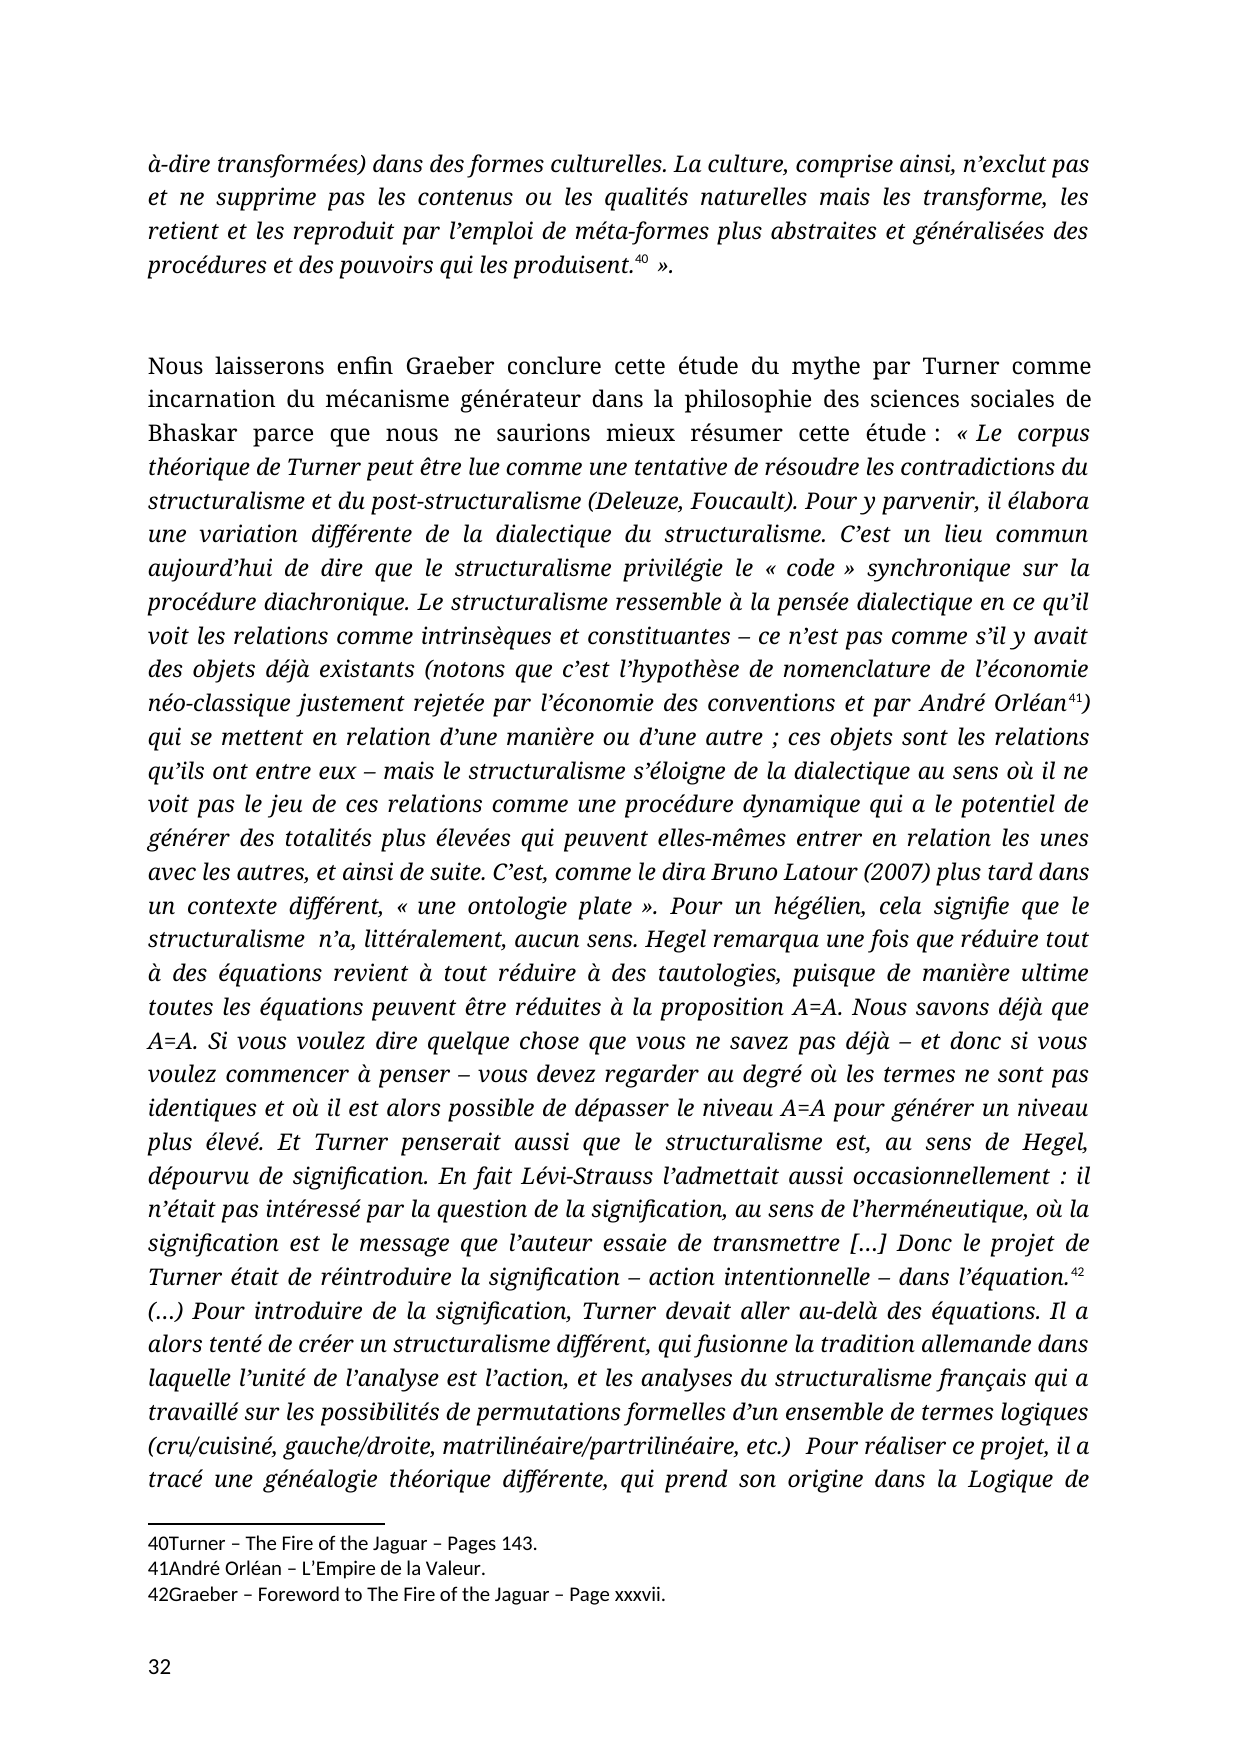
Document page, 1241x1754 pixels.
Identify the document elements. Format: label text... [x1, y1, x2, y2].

text Nous laisserons enfin Graeber conclure cette étude du mythe par Turner comme incarnation du mécanisme générateur dans la philosophie des sciences sociales de Bhaskar parce que nous ne saurions mieux résumer cette étude : « Le corpus théorique de Turner peut être lue comme une tentative de résoudre les contradictions du structuralisme et du post-structuralisme (Deleuze, Foucault). Pour y parvenir, il élabora une variation différente de la dialectique du structuralisme. C’est un lieu commun aujourd’hui de dire que le structuralisme privilégie le « code » synchronique sur la procédure diachronique. Le structuralisme ressemble à la pensée dialectique en ce qu’il voit les relations comme intrinsèques et constituantes – ce n’est pas comme s’il y avait des objets déjà existants (notons que c’est l’hypothèse de nomenclature de l’économie néo-classique justement rejetée par l’économie des conventions et par André Orléan) qui se mettent en relation d’une manière ou d’une autre ; ces objets sont les relations qu’ils ont entre eux – mais le structuralisme s’éloigne de la dialectique au sens où il ne voit pas le jeu de ces relations comme une procédure dynamique qui a le potentiel de générer des totalités plus élevées qui peuvent elles-mêmes entrer en relation les unes avec les autres, et ainsi de suite. C’est, comme le dira Bruno Latour (2007) plus tard dans un contexte différent, « une ontologie plate ». Pour un hégélien, cela signifie que le structuralisme n’a, littéralement, aucun sens. Hegel remarqua une fois que réduire tout à des équations revient à tout réduire à des tautologies, puisque de manière ultime toutes les équations peuvent être réduites à la proposition A=A. Nous savons déjà que A=A. Si vous voulez dire quelque chose que vous ne savez pas déjà – et donc si vous voulez commencer à penser – vous devez regarder au degré où les termes ne sont pas identiques et où il est alors possible de dépasser le niveau A=A pour générer un niveau plus élevé. Et Turner penserait aussi que le structuralisme est, au sens de Hegel, dépourvu de signification. En fait Lévi-Strauss l’admettait aussi occasionnellement : il n’était pas intéressé par la question de la signification, au sens de l’herméneutique, où la signification est le message que l’auteur essaie de transmettre […] Donc le projet de Turner était de réintroduire la signification – action intentionnelle – dans l’équation. (…) Pour introduire de la signification, Turner devait aller au-delà des équations. Il a alors tenté de créer un structuralisme différent, qui fusionne la tradition allemande dans laquelle l’unité de l’analyse est l’action, et les analyses du structuralisme français qui a travaillé sur les possibilités de permutations formelles d’un ensemble de termes logiques (cru/cuisiné, gauche/droite, matrilinéaire/partrilinéaire, etc.) Pour réaliser ce projet, il a tracé une généalogie théorique différente, qui prend son origine dans la Logique de [148, 350, 1093, 1495]
text Turner – The Fire of the Jaguar – Pages 143. [148, 1530, 1093, 1556]
text à-dire transformées) dans des formes culturelles. La culture, comprise ainsi, n’exclut pas et ne supprime pas les contenus ou les qualités naturelles mais les transforme, les retient et les reproduit par l’emploi de méta-formes plus abstraites et généralisées des procédures et des pouvoirs qui les produisent. ». [148, 148, 1093, 280]
text Graeber – Foreword to The Fire of the Jaguar – Page xxxvii. [148, 1581, 1093, 1606]
text André Orléan – L’Empire de la Valeur. [148, 1556, 1093, 1581]
